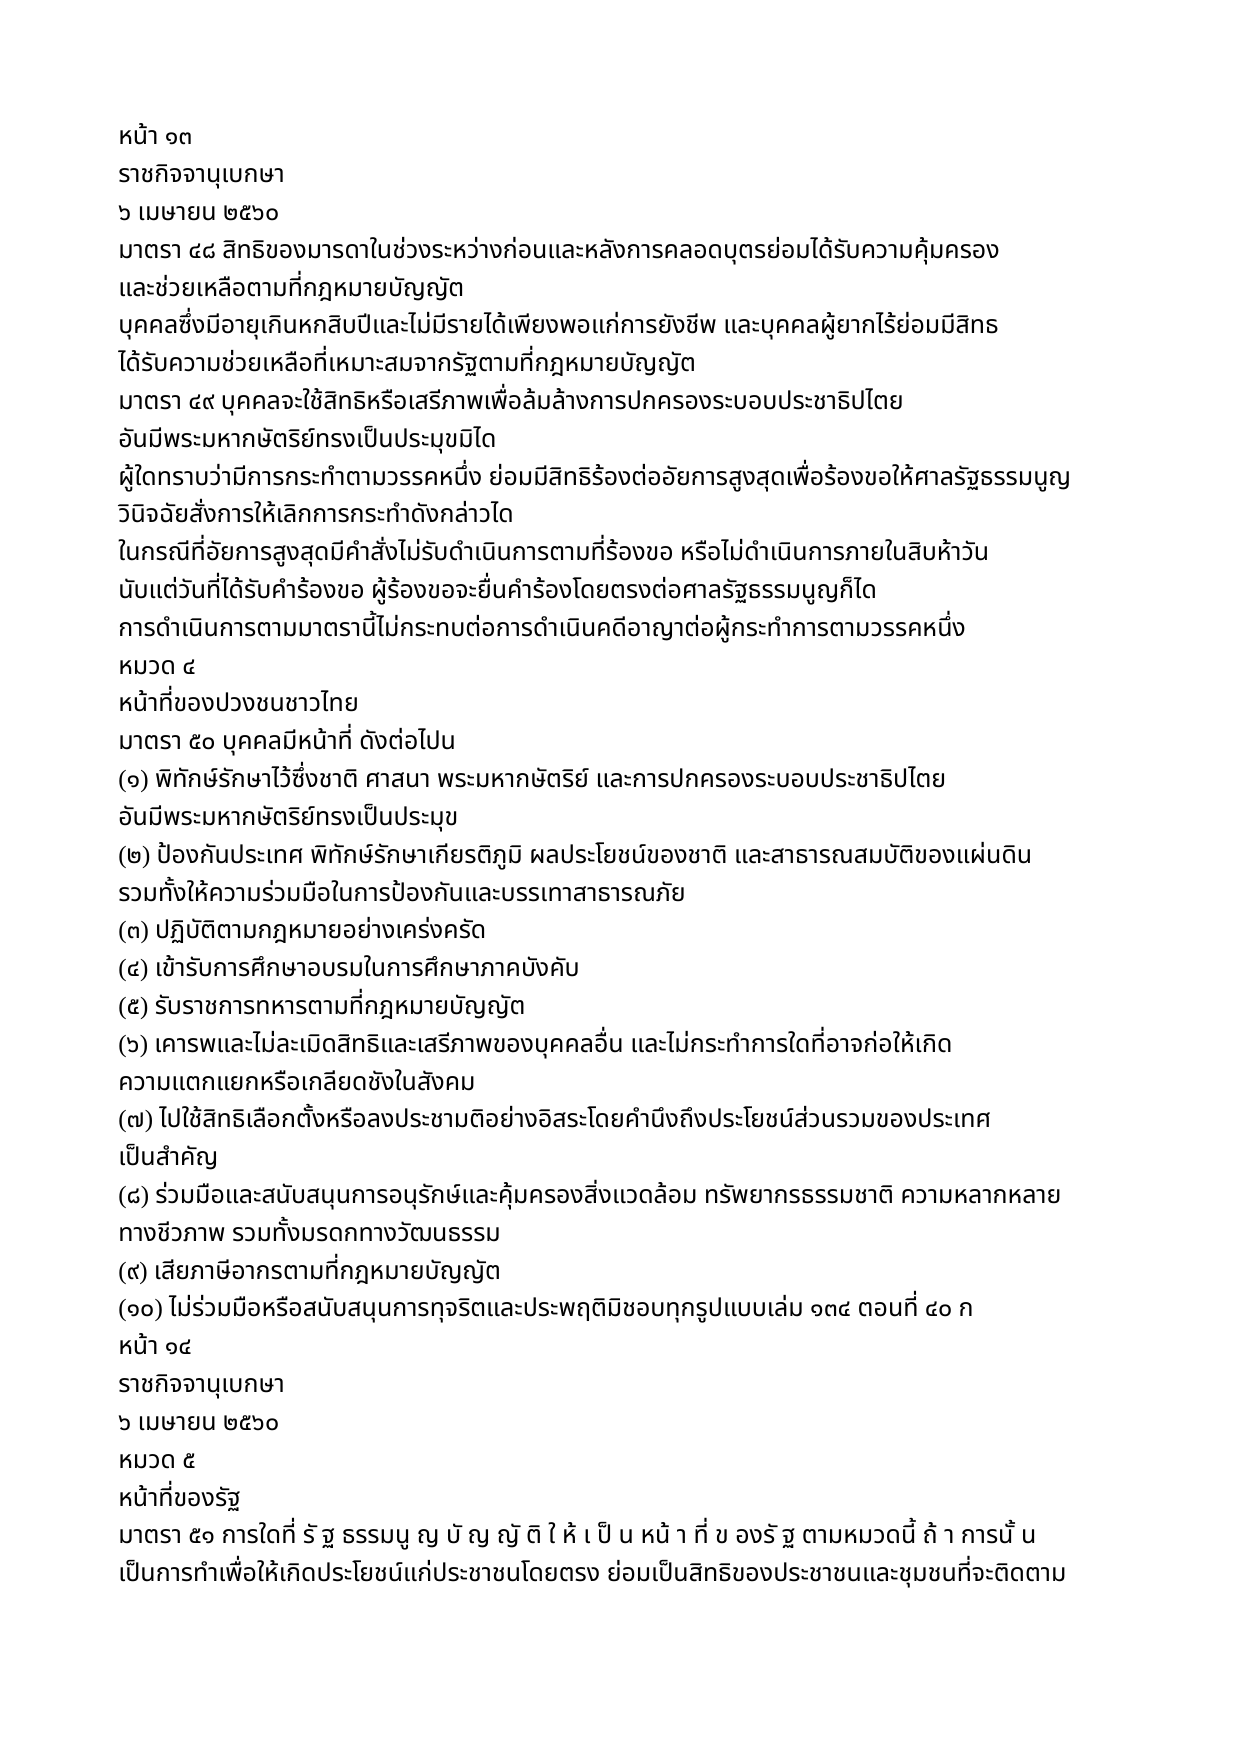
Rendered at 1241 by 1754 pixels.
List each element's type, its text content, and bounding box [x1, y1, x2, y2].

text (๕) รับราชการทหารตามที่กฎหมายบัญญัต [118, 988, 1122, 1026]
text (๙) เสียภาษีอากรตามที่กฎหมายบัญญัต [118, 1252, 1122, 1290]
text อันมีพระมหากษัตริย์ทรงเป็นประมุขมิได [118, 421, 1122, 458]
text (๓) ปฏิบัติตามกฎหมายอย่างเคร่งครัด [118, 912, 1122, 950]
text ๖ เมษายน ๒๕๖๐ [118, 194, 1122, 232]
text (๒) ป้องกันประเทศ พิทักษ์รักษาเกียรติภูมิ ผลประโยชน์ของชาติ และสาธารณสมบัติของแผ่นดิน [118, 837, 1122, 874]
text เป็นการทําเพื่อให้เกิดประโยชน์แก่ประชาชนโดยตรง ย่อมเป็นสิทธิของประชาชนและชุมชนที่จะติดตาม [118, 1555, 1122, 1593]
text (๑) พิทักษ์รักษาไว้ซึ่งชาติ ศาสนา พระมหากษัตริย์ และการปกครองระบอบประชาธิปไตย [118, 761, 1122, 799]
text ราชกิจจานุเบกษา [118, 1366, 1122, 1404]
text (๑๐) ไม่ร่วมมือหรือสนับสนุนการทุจริตและประพฤติมิชอบทุกรูปแบบเล่ม ๑๓๔ ตอนที่ ๔๐ ก [118, 1290, 1122, 1328]
text (๔) เข้ารับการศึกษาอบรมในการศึกษาภาคบังคับ [118, 950, 1122, 988]
text ได้รับความช่วยเหลือที่เหมาะสมจากรัฐตามที่กฎหมายบัญญัต [118, 345, 1122, 383]
text รวมทั้งให้ความร่วมมือในการป้องกันและบรรเทาสาธารณภัย [118, 874, 1122, 912]
text การดําเนินการตามมาตรานี้ไม่กระทบต่อการดําเนินคดีอาญาต่อผู้กระทําการตามวรรคหนึ่ง [118, 610, 1122, 647]
text วินิจฉัยสั่งการให้เลิกการกระทําดังกล่าวได [118, 496, 1122, 534]
text มาตรา ๕๐ บุคคลมีหน้าที่ ดังต่อไปน [118, 723, 1122, 761]
text มาตรา ๕๑ การใดที่ รั ฐ ธรรมนู ญ บั ญ ญั ติ ใ ห้ เ ป็ น หน้ า ที่ ข องรั ฐ ตามหมวดนี้ ถ้ า การนั้ น [118, 1517, 1122, 1555]
text (๖) เคารพและไม่ละเมิดสิทธิและเสรีภาพของบุคคลอื่น และไม่กระทําการใดที่อาจก่อให้เกิด [118, 1026, 1122, 1063]
text และช่วยเหลือตามที่กฎหมายบัญญัต [118, 269, 1122, 307]
text หน้าที่ของรัฐ [118, 1479, 1122, 1517]
text มาตรา ๔๙ บุคคลจะใช้สิทธิหรือเสรีภาพเพื่อล้มล้างการปกครองระบอบประชาธิปไตย [118, 383, 1122, 421]
text เป็นสําคัญ [118, 1139, 1122, 1177]
text (๗) ไปใช้สิทธิเลือกตั้งหรือลงประชามติอย่างอิสระโดยคํานึงถึงประโยชน์ส่วนรวมของประเทศ [118, 1101, 1122, 1139]
text ในกรณีที่อัยการสูงสุดมีคําสั่งไม่รับดําเนินการตามที่ร้องขอ หรือไม่ดําเนินการภายในสิบห้าวัน [118, 534, 1122, 572]
text หมวด ๕ [118, 1442, 1122, 1479]
text ผู้ใดทราบว่ามีการกระทําตามวรรคหนึ่ง ย่อมมีสิทธิร้องต่ออัยการสูงสุดเพื่อร้องขอให้ศาลรัฐธรรมนูญ [118, 458, 1122, 496]
text บุคคลซึ่งมีอายุเกินหกสิบปีและไม่มีรายได้เพียงพอแก่การยังชีพ และบุคคลผู้ยากไร้ย่อมมีสิทธ [118, 307, 1122, 345]
text หน้า ๑๔ [118, 1328, 1122, 1366]
text หน้า ๑๓ [118, 118, 1122, 156]
text นับแต่วันที่ได้รับคําร้องขอ ผู้ร้องขอจะยื่นคําร้องโดยตรงต่อศาลรัฐธรรมนูญก็ได [118, 572, 1122, 610]
text หมวด ๔ [118, 647, 1122, 685]
text (๘) ร่วมมือและสนับสนุนการอนุรักษ์และคุ้มครองสิ่งแวดล้อม ทรัพยากรธรรมชาติ ความหลากหลาย [118, 1177, 1122, 1215]
text ๖ เมษายน ๒๕๖๐ [118, 1404, 1122, 1442]
text มาตรา ๔๘ สิทธิของมารดาในช่วงระหว่างก่อนและหลังการคลอดบุตรย่อมได้รับความคุ้มครอง [118, 232, 1122, 269]
text หน้าที่ของปวงชนชาวไทย [118, 685, 1122, 723]
text ราชกิจจานุเบกษา [118, 156, 1122, 194]
text ทางชีวภาพ รวมทั้งมรดกทางวัฒนธรรม [118, 1215, 1122, 1252]
text อันมีพระมหากษัตริย์ทรงเป็นประมุข [118, 799, 1122, 837]
text ความแตกแยกหรือเกลียดชังในสังคม [118, 1063, 1122, 1101]
